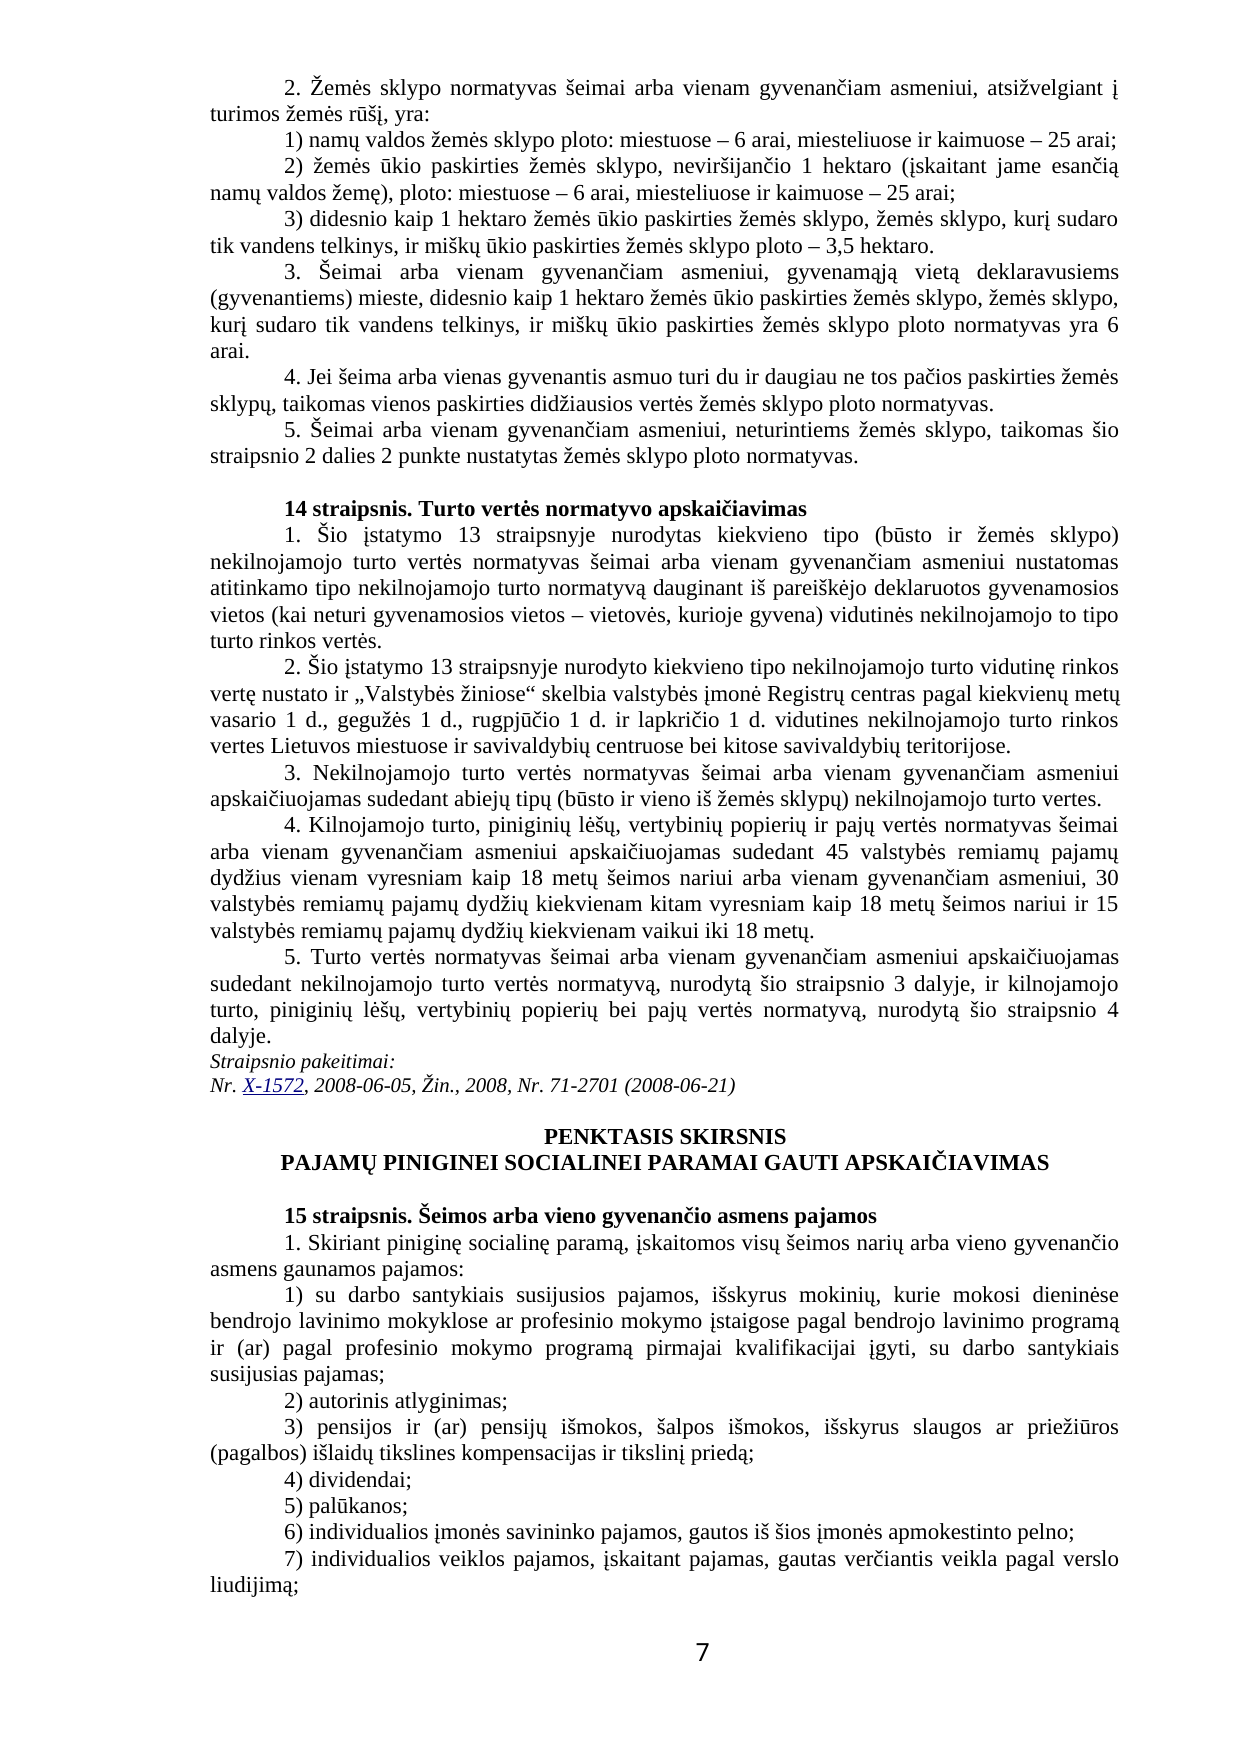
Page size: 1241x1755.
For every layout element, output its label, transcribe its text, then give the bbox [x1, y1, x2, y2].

text 3. Šeimai arba vienam gyvenančiam asmeniui, gyvenamąją vietą deklaravusiems (gyvenantiems) mieste, didesnio kaip 1 hektaro žemės ūkio paskirties žemės sklypo, žemės sklypo, kurį sudaro tik vandens telkinys, ir miškų ūkio paskirties žemės sklypo ploto normatyvas yra 6 arai. [210, 258, 1120, 363]
text 4. Jei šeima arba vienas gyvenantis asmuo turi du ir daugiau ne tos pačios paskirties žemės sklypų, taikomas vienos paskirties didžiausios vertės žemės sklypo ploto normatyvas. [210, 363, 1120, 416]
text PAJAMŲ PINIGINEI SOCIALINEI PARAMAI GAUTI APSKAIČIAVIMAS [210, 1149, 1120, 1176]
text 4) dividendai; [210, 1466, 1120, 1492]
text 2) žemės ūkio paskirties žemės sklypo, neviršijančio 1 hektaro (įskaitant jame esančią namų valdos žemę), ploto: miestuose – 6 arai, miesteliuose ir kaimuose – 25 arai; [210, 153, 1120, 205]
text 3. Nekilnojamojo turto vertės normatyvas šeimai arba vienam gyvenančiam asmeniui apskaičiuojamas sudedant abiejų tipų (būsto ir vieno iš žemės sklypų) nekilnojamojo turto vertes. [210, 759, 1120, 811]
text Nr. X-1572, 2008-06-05, Žin., 2008, Nr. 71-2701 (2008-06-21) [210, 1073, 1120, 1097]
text 15 straipsnis. Šeimos arba vieno gyvenančio asmens pajamos [210, 1202, 1120, 1228]
text 5. Šeimai arba vienam gyvenančiam asmeniui, neturintiems žemės sklypo, taikomas šio straipsnio 2 dalies 2 punkte nustatytas žemės sklypo ploto normatyvas. [210, 416, 1120, 469]
text 14 straipsnis. Turto vertės normatyvo apskaičiavimas [210, 495, 1120, 522]
text Straipsnio pakeitimai: [210, 1049, 1120, 1073]
text 1) namų valdos žemės sklypo ploto: miestuose – 6 arai, miesteliuose ir kaimuose – 25 arai; [210, 126, 1120, 153]
text 1. Šio įstatymo 13 straipsnyje nurodytas kiekvieno tipo (būsto ir žemės sklypo) nekilnojamojo turto vertės normatyvas šeimai arba vienam gyvenančiam asmeniui nustatomas atitinkamo tipo nekilnojamojo turto normatyvą dauginant iš pareiškėjo deklaruotos gyvenamosios vietos (kai neturi gyvenamosios vietos – vietovės, kurioje gyvena) vidutinės nekilnojamojo to tipo turto rinkos vertės. [210, 522, 1120, 653]
text 7) individualios veiklos pajamos, įskaitant pajamas, gautas verčiantis veikla pagal verslo liudijimą; [210, 1545, 1120, 1597]
text 3) pensijos ir (ar) pensijų išmokos, šalpos išmokos, išskyrus slaugos ar priežiūros (pagalbos) išlaidų tikslines kompensacijas ir tikslinį priedą; [210, 1413, 1120, 1466]
text 2. Šio įstatymo 13 straipsnyje nurodyto kiekvieno tipo nekilnojamojo turto vidutinę rinkos vertę nustato ir „Valstybės žiniose“ skelbia valstybės įmonė Registrų centras pagal kiekvienų metų vasario 1 d., gegužės 1 d., rugpjūčio 1 d. ir lapkričio 1 d. vidutines nekilnojamojo turto rinkos vertes Lietuvos miestuose ir savivaldybių centruose bei kitose savivaldybių teritorijose. [210, 653, 1120, 759]
text 2. Žemės sklypo normatyvas šeimai arba vienam gyvenančiam asmeniui, atsižvelgiant į turimos žemės rūšį, yra: [210, 73, 1120, 126]
text 5. Turto vertės normatyvas šeimai arba vienam gyvenančiam asmeniui apskaičiuojamas sudedant nekilnojamojo turto vertės normatyvą, nurodytą šio straipsnio 3 dalyje, ir kilnojamojo turto, piniginių lėšų, vertybinių popierių bei pajų vertės normatyvą, nurodytą šio straipsnio 4 dalyje. [210, 943, 1120, 1049]
text PENKTASIS SKIRSNIS [210, 1123, 1120, 1149]
text 2) autorinis atlyginimas; [210, 1387, 1120, 1413]
text 6) individualios įmonės savininko pajamos, gautos iš šios įmonės apmokestinto pelno; [210, 1518, 1120, 1545]
text 5) palūkanos; [210, 1492, 1120, 1518]
text 3) didesnio kaip 1 hektaro žemės ūkio paskirties žemės sklypo, žemės sklypo, kurį sudaro tik vandens telkinys, ir miškų ūkio paskirties žemės sklypo ploto – 3,5 hektaro. [210, 205, 1120, 258]
text 1) su darbo santykiais susijusios pajamos, išskyrus mokinių, kurie mokosi dieninėse bendrojo lavinimo mokyklose ar profesinio mokymo įstaigose pagal bendrojo lavinimo programą ir (ar) pagal profesinio mokymo programą pirmajai kvalifikacijai įgyti, su darbo santykiais susijusias pajamas; [210, 1281, 1120, 1387]
text 4. Kilnojamojo turto, piniginių lėšų, vertybinių popierių ir pajų vertės normatyvas šeimai arba vienam gyvenančiam asmeniui apskaičiuojamas sudedant 45 valstybės remiamų pajamų dydžius vienam vyresniam kaip 18 metų šeimos nariui arba vienam gyvenančiam asmeniui, 30 valstybės remiamų pajamų dydžių kiekvienam kitam vyresniam kaip 18 metų šeimos nariui ir 15 valstybės remiamų pajamų dydžių kiekvienam vaikui iki 18 metų. [210, 811, 1120, 943]
text 1. Skiriant piniginę socialinę paramą, įskaitomos visų šeimos narių arba vieno gyvenančio asmens gaunamos pajamos: [210, 1228, 1120, 1281]
